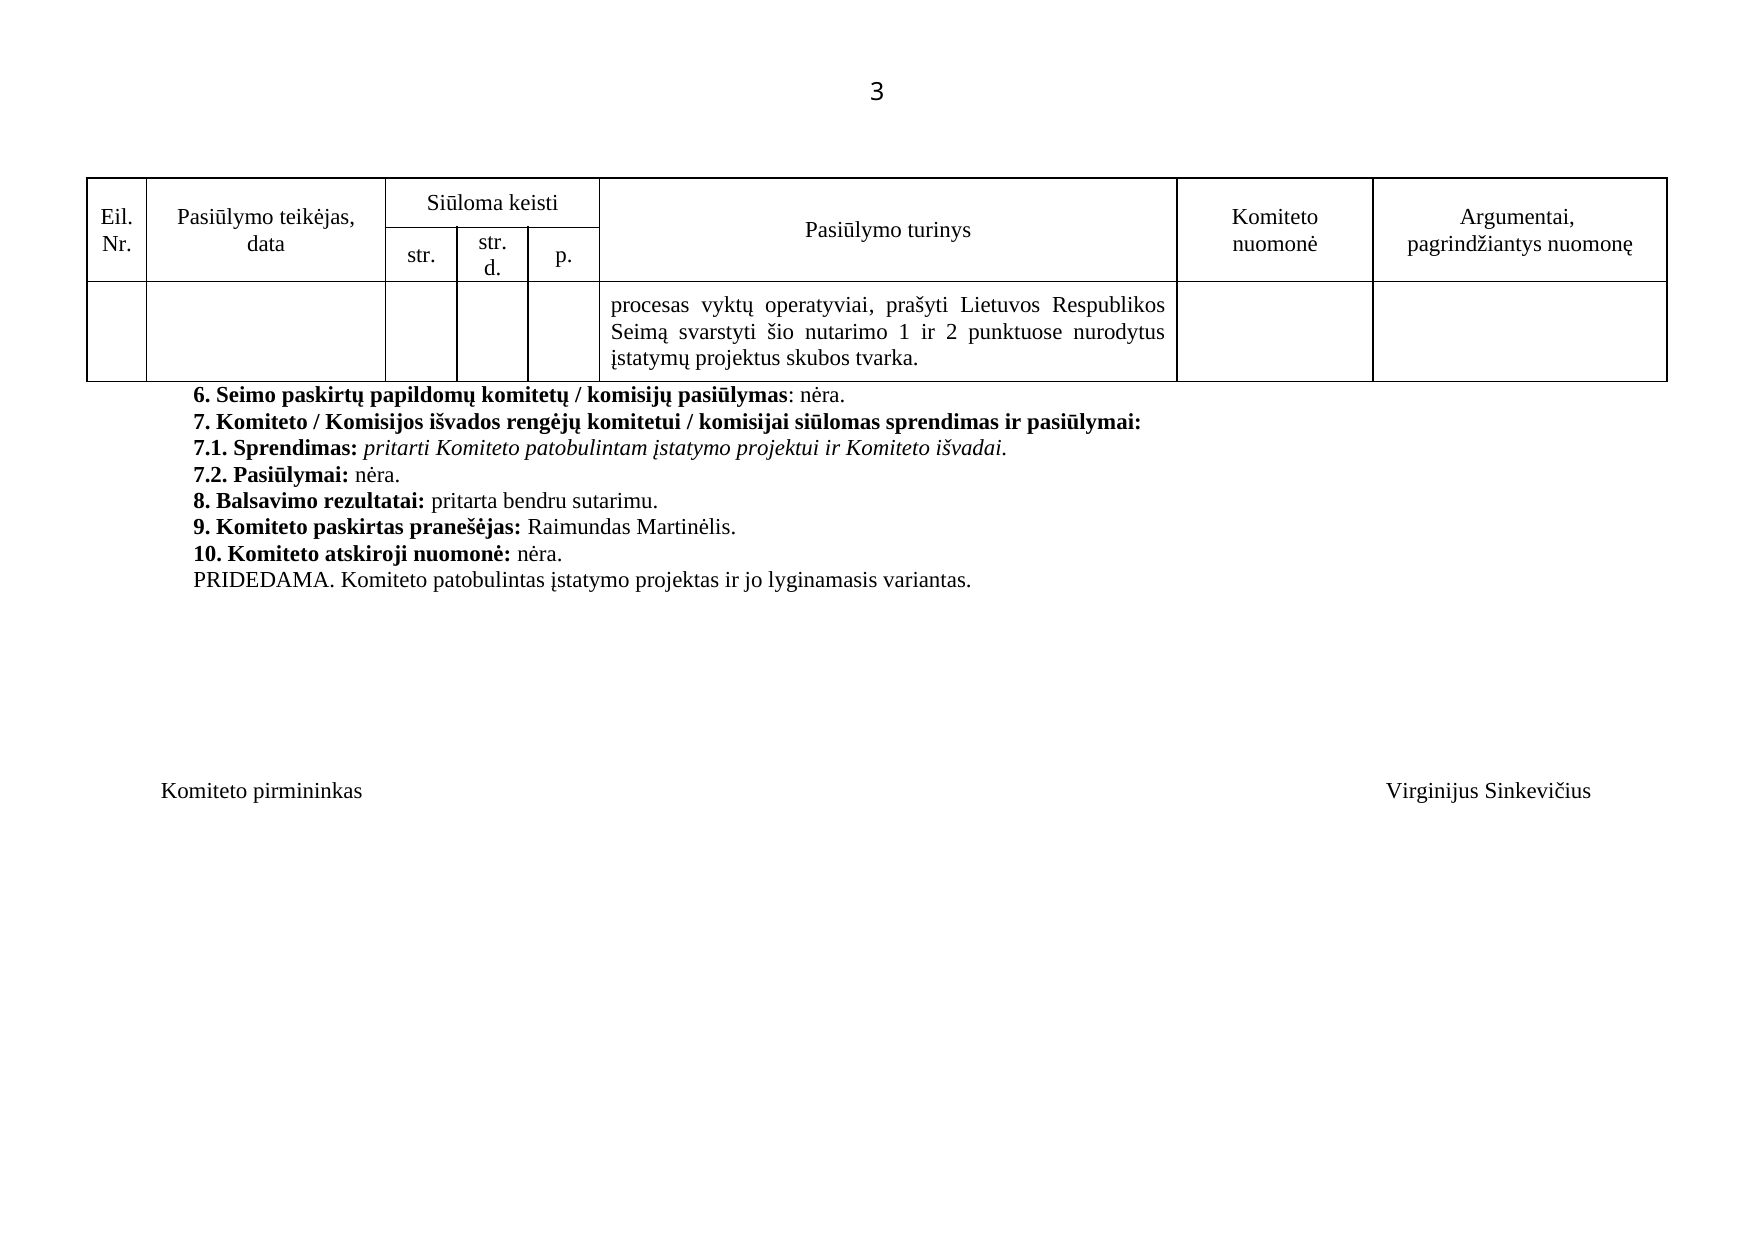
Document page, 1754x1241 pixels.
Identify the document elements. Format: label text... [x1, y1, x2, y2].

table_header Argumentai, pagrindžiantys nuomonę [1374, 179, 1666, 281]
text 9. Komiteto paskirtas pranešėjas: Raimundas Martinėlis. [118, 513, 1636, 540]
table_cell [147, 282, 385, 381]
table_header Komiteto nuomonė [1178, 179, 1372, 281]
text PRIDEDAMA. Komiteto patobulintas įstatymo projektas ir jo lyginamasis variantas. [118, 566, 1636, 592]
table_cell [1374, 282, 1666, 381]
text 8. Balsavimo rezultatai: pritarta bendru sutarimu. [118, 487, 1636, 513]
text 7.2. Pasiūlymai: nėra. [118, 461, 1636, 487]
table_cell procesas vyktų operatyviai, prašyti Lietuvos Respublikos Seimą svarstyti šio nutarimo 1 ir 2 punktuose nurodytus įstatymų projektus skubos tvarka. [600, 282, 1176, 381]
table_header Pasiūlymo turinys [600, 179, 1176, 281]
table_header Pasiūlymo teikėjas, data [147, 179, 385, 281]
table_cell str. d. [458, 228, 527, 281]
text Komiteto pirmininkas Virginijus Sinkevičius [118, 777, 1636, 803]
text 10. Komiteto atskiroji nuomonė: nėra. [118, 540, 1636, 566]
text 7. Komiteto / Komisijos išvados rengėjų komitetui / komisijai siūlomas sprendimas ir pasiūlymai: [118, 408, 1636, 434]
table_cell [458, 282, 527, 381]
table_cell str. [386, 228, 456, 281]
table_cell [1178, 282, 1372, 381]
table_cell [386, 282, 456, 381]
table_cell p. [529, 228, 599, 281]
text 6. Seimo paskirtų papildomų komitetų / komisijų pasiūlymas: nėra. [118, 382, 1636, 408]
table_cell [88, 282, 146, 381]
table_cell [529, 282, 599, 381]
table_header Siūloma keisti [386, 179, 599, 226]
table_header Eil. Nr. [88, 179, 146, 281]
text 7.1. Sprendimas: pritarti Komiteto patobulintam įstatymo projektui ir Komiteto išvadai. [118, 434, 1636, 461]
